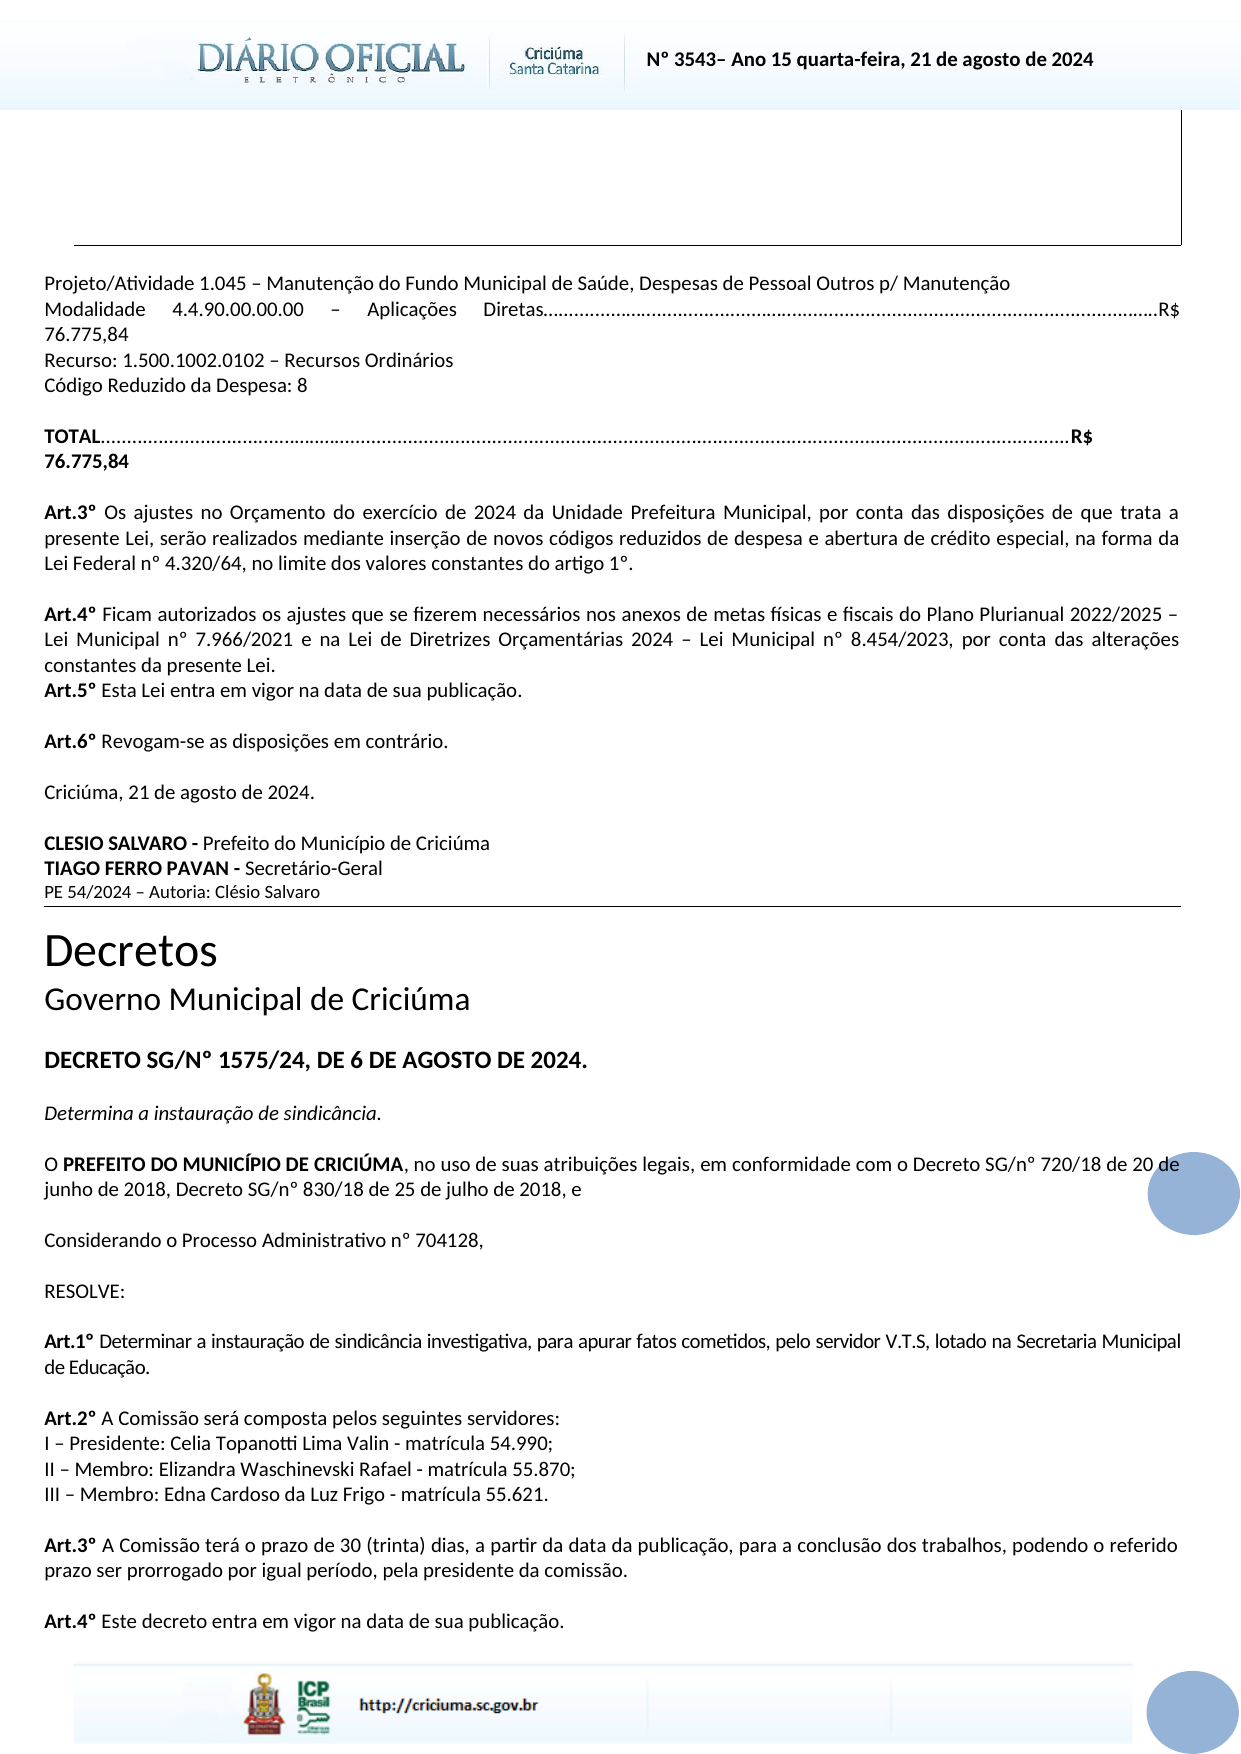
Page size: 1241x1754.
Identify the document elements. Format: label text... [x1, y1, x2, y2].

text Considerando o Processo Administrativo nº 704128, [44, 1227, 1181, 1252]
text Art.2º A Comissão será composta pelos seguintes servidores: [44, 1405, 1181, 1430]
list Modalidade 4.4.90.00.00.00 – Aplicações Diretas….............…........................…...................................................................…..R$ 76.775,84 [44, 296, 1181, 347]
text II – Membro: Elizandra Waschinevski Rafael - matrícula 55.870; [44, 1456, 1181, 1481]
list CLESIO SALVARO - Prefeito do Município de Criciúma [44, 830, 1181, 855]
list Art.5º Esta Lei entra em vigor na data de sua publicação. [44, 677, 1181, 703]
list Recurso: 1.500.1002.0102 – Recursos Ordinários [44, 347, 1181, 372]
list Projeto/Atividade 1.045 – Manutenção do Fundo Municipal de Saúde, Despesas de Pessoal Outros p/ Manutenção [44, 271, 1181, 296]
list Criciúma, 21 de agosto de 2024. [44, 779, 1181, 804]
list TOTAL.....................................…..…............................................................................................................................................R$ 76.775,84 [44, 423, 1181, 474]
list Decretos [44, 919, 1181, 978]
list PE 54/2024 – Autoria: Clésio Salvaro [44, 881, 1181, 906]
text I – Presidente: Celia Topanotti Lima Valin - matrícula 54.990; [44, 1430, 1181, 1456]
text Art.4º Este decreto entra em vigor na data de sua publicação. [44, 1608, 1181, 1634]
text Art.3º A Comissão terá o prazo de 30 (trinta) dias, a partir da data da publicação, para a conclusão dos trabalhos, podendo o referido prazo ser prorrogado por igual período, pela presidente da comissão. [44, 1532, 1181, 1583]
text Art.1º Determinar a instauração de sindicância investigativa, para apurar fatos cometidos, pelo servidor V.T.S, lotado na Secretaria Municipal de Educação. [44, 1329, 1181, 1379]
text O PREFEITO DO MUNICÍPIO DE CRICIÚMA, no uso de suas atribuições legais, em conformidade com o Decreto SG/nº 720/18 de 20 de junho de 2018, Decreto SG/nº 830/18 de 25 de julho de 2018, e [44, 1151, 1181, 1202]
list Código Reduzido da Despesa: 8 [44, 372, 1181, 398]
list Art.3º Os ajustes no Orçamento do exercício de 2024 da Unidade Prefeitura Municipal, por conta das disposições de que trata a presente Lei, serão realizados mediante inserção de novos códigos reduzidos de despesa e abertura de crédito especial, na forma da Lei Federal nº 4.320/64, no limite dos valores constantes do artigo 1º. [44, 499, 1181, 576]
text DECRETO SG/Nº 1575/24, DE 6 DE AGOSTO DE 2024. [44, 1044, 1181, 1074]
list Governo Municipal de Criciúma [44, 978, 1181, 1019]
text Determina a instauração de sindicância. [44, 1100, 1181, 1125]
list TIAGO FERRO PAVAN - Secretário-Geral [44, 855, 1181, 881]
text III – Membro: Edna Cardoso da Luz Frigo - matrícula 55.621. [44, 1481, 1181, 1507]
list Art.4º Ficam autorizados os ajustes que se fizerem necessários nos anexos de metas físicas e fiscais do Plano Plurianual 2022/2025 – Lei Municipal nº 7.966/2021 e na Lei de Diretrizes Orçamentárias 2024 – Lei Municipal nº 8.454/2023, por conta das alterações constantes da presente Lei. [44, 601, 1181, 677]
list Art.6º Revogam-se as disposições em contrário. [44, 728, 1181, 753]
text RESOLVE: [44, 1278, 1181, 1303]
